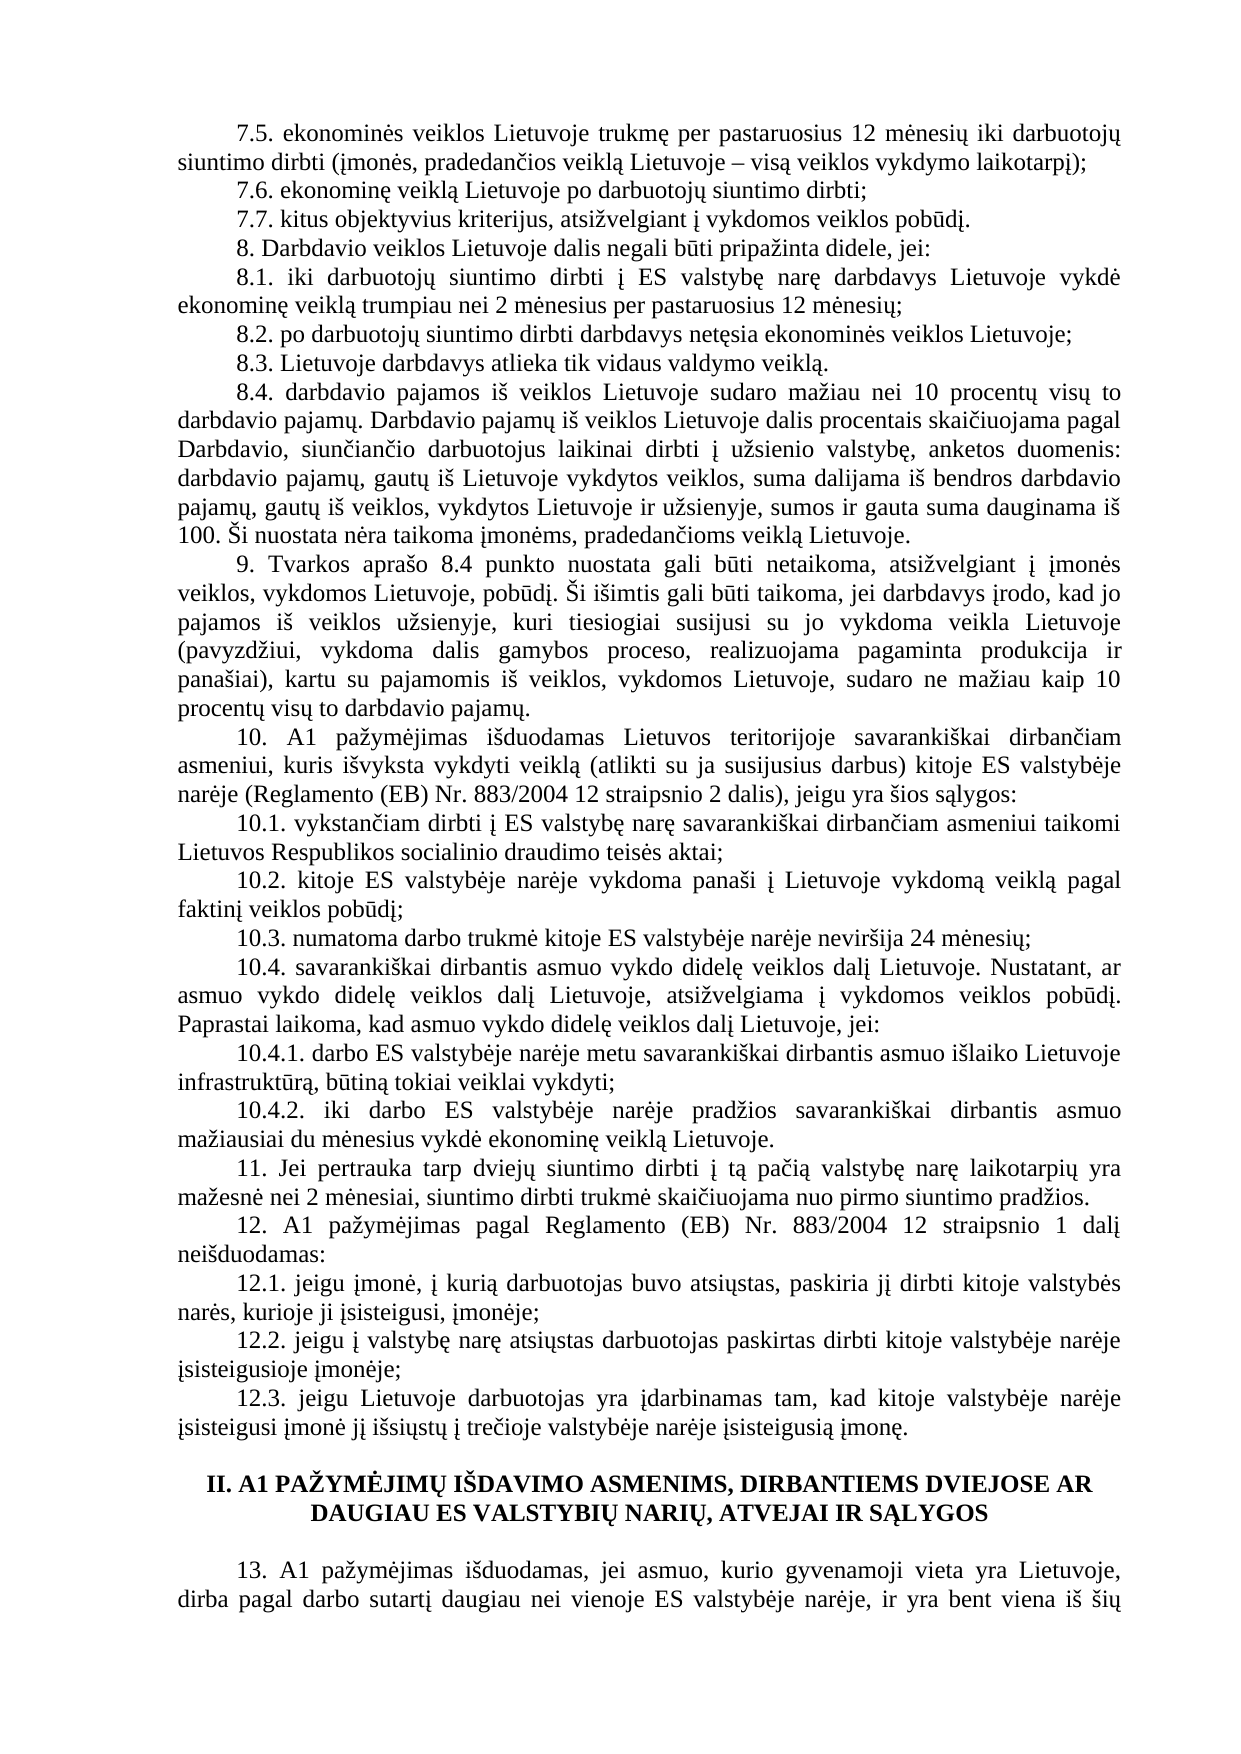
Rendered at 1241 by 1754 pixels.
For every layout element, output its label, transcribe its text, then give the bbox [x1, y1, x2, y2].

text II. A1 PAŽYMėjimų IŠDAVIMO ASMENIMS, DIRBANTIEMS DVIEJOSE AR DAUGIAU ES VALSTYBIŲ NARIŲ, ATVEJAI IR SĄLYGOS [177, 1469, 1122, 1527]
text 10.2. kitoje ES valstybėje narėje vykdoma panaši į Lietuvoje vykdomą veiklą pagal faktinį veiklos pobūdį; [177, 866, 1122, 923]
text 7.6. ekonominę veiklą Lietuvoje po darbuotojų siuntimo dirbti; [177, 176, 1122, 204]
text 8.1. iki darbuotojų siuntimo dirbti į ES valstybę narę darbdavys Lietuvoje vykdė ekonominę veiklą trumpiau nei 2 mėnesius per pastaruosius 12 mėnesių; [177, 262, 1122, 319]
text 13. A1 pažymėjimas išduodamas, jei asmuo, kurio gyvenamoji vieta yra Lietuvoje, dirba pagal darbo sutartį daugiau nei vienoje ES valstybėje narėje, ir yra bent viena iš šių [177, 1556, 1122, 1613]
text 8.3. Lietuvoje darbdavys atlieka tik vidaus valdymo veiklą. [177, 348, 1122, 377]
text 10.4. savarankiškai dirbantis asmuo vykdo didelę veiklos dalį Lietuvoje. Nustatant, ar asmuo vykdo didelę veiklos dalį Lietuvoje, atsižvelgiama į vykdomos veiklos pobūdį. Paprastai laikoma, kad asmuo vykdo didelę veiklos dalį Lietuvoje, jei: [177, 952, 1122, 1038]
text 12.1. jeigu įmonė, į kurią darbuotojas buvo atsiųstas, paskiria jį dirbti kitoje valstybės narės, kurioje ji įsisteigusi, įmonėje; [177, 1268, 1122, 1326]
text 12.2. jeigu į valstybę narę atsiųstas darbuotojas paskirtas dirbti kitoje valstybėje narėje įsisteigusioje įmonėje; [177, 1326, 1122, 1383]
text 10. A1 pažymėjimas išduodamas Lietuvos teritorijoje savarankiškai dirbančiam asmeniui, kuris išvyksta vykdyti veiklą (atlikti su ja susijusius darbus) kitoje ES valstybėje narėje (Reglamento (EB) Nr. 883/2004 12 straipsnio 2 dalis), jeigu yra šios sąlygos: [177, 722, 1122, 808]
text 12. A1 pažymėjimas pagal Reglamento (EB) Nr. 883/2004 12 straipsnio 1 dalį neišduodamas: [177, 1211, 1122, 1268]
text 9. Tvarkos aprašo 8.4 punkto nuostata gali būti netaikoma, atsižvelgiant į įmonės veiklos, vykdomos Lietuvoje, pobūdį. Ši išimtis gali būti taikoma, jei darbdavys įrodo, kad jo pajamos iš veiklos užsienyje, kuri tiesiogiai susijusi su jo vykdoma veikla Lietuvoje (pavyzdžiui, vykdoma dalis gamybos proceso, realizuojama pagaminta produkcija ir panašiai), kartu su pajamomis iš veiklos, vykdomos Lietuvoje, sudaro ne mažiau kaip 10 procentų visų to darbdavio pajamų. [177, 549, 1122, 722]
text 7.7. kitus objektyvius kriterijus, atsižvelgiant į vykdomos veiklos pobūdį. [177, 204, 1122, 233]
text 8.2. po darbuotojų siuntimo dirbti darbdavys netęsia ekonominės veiklos Lietuvoje; [177, 319, 1122, 348]
text 12.3. jeigu Lietuvoje darbuotojas yra įdarbinamas tam, kad kitoje valstybėje narėje įsisteigusi įmonė jį išsiųstų į trečioje valstybėje narėje įsisteigusią įmonę. [177, 1383, 1122, 1441]
text 10.4.1. darbo ES valstybėje narėje metu savarankiškai dirbantis asmuo išlaiko Lietuvoje infrastruktūrą, būtiną tokiai veiklai vykdyti; [177, 1038, 1122, 1096]
text 7.5. ekonominės veiklos Lietuvoje trukmę per pastaruosius 12 mėnesių iki darbuotojų siuntimo dirbti (įmonės, pradedančios veiklą Lietuvoje – visą veiklos vykdymo laikotarpį); [177, 118, 1122, 176]
text 11. Jei pertrauka tarp dviejų siuntimo dirbti į tą pačią valstybę narę laikotarpių yra mažesnė nei 2 mėnesiai, siuntimo dirbti trukmė skaičiuojama nuo pirmo siuntimo pradžios. [177, 1153, 1122, 1211]
text 10.1. vykstančiam dirbti į ES valstybę narę savarankiškai dirbančiam asmeniui taikomi Lietuvos Respublikos socialinio draudimo teisės aktai; [177, 808, 1122, 866]
text 10.3. numatoma darbo trukmė kitoje ES valstybėje narėje neviršija 24 mėnesių; [177, 923, 1122, 952]
text 8.4. darbdavio pajamos iš veiklos Lietuvoje sudaro mažiau nei 10 procentų visų to darbdavio pajamų. Darbdavio pajamų iš veiklos Lietuvoje dalis procentais skaičiuojama pagal Darbdavio, siunčiančio darbuotojus laikinai dirbti į užsienio valstybę, anketos duomenis: darbdavio pajamų, gautų iš Lietuvoje vykdytos veiklos, suma dalijama iš bendros darbdavio pajamų, gautų iš veiklos, vykdytos Lietuvoje ir užsienyje, sumos ir gauta suma dauginama iš 100. Ši nuostata nėra taikoma įmonėms, pradedančioms veiklą Lietuvoje. [177, 377, 1122, 549]
text 10.4.2. iki darbo ES valstybėje narėje pradžios savarankiškai dirbantis asmuo mažiausiai du mėnesius vykdė ekonominę veiklą Lietuvoje. [177, 1096, 1122, 1153]
text 8. Darbdavio veiklos Lietuvoje dalis negali būti pripažinta didele, jei: [177, 233, 1122, 262]
